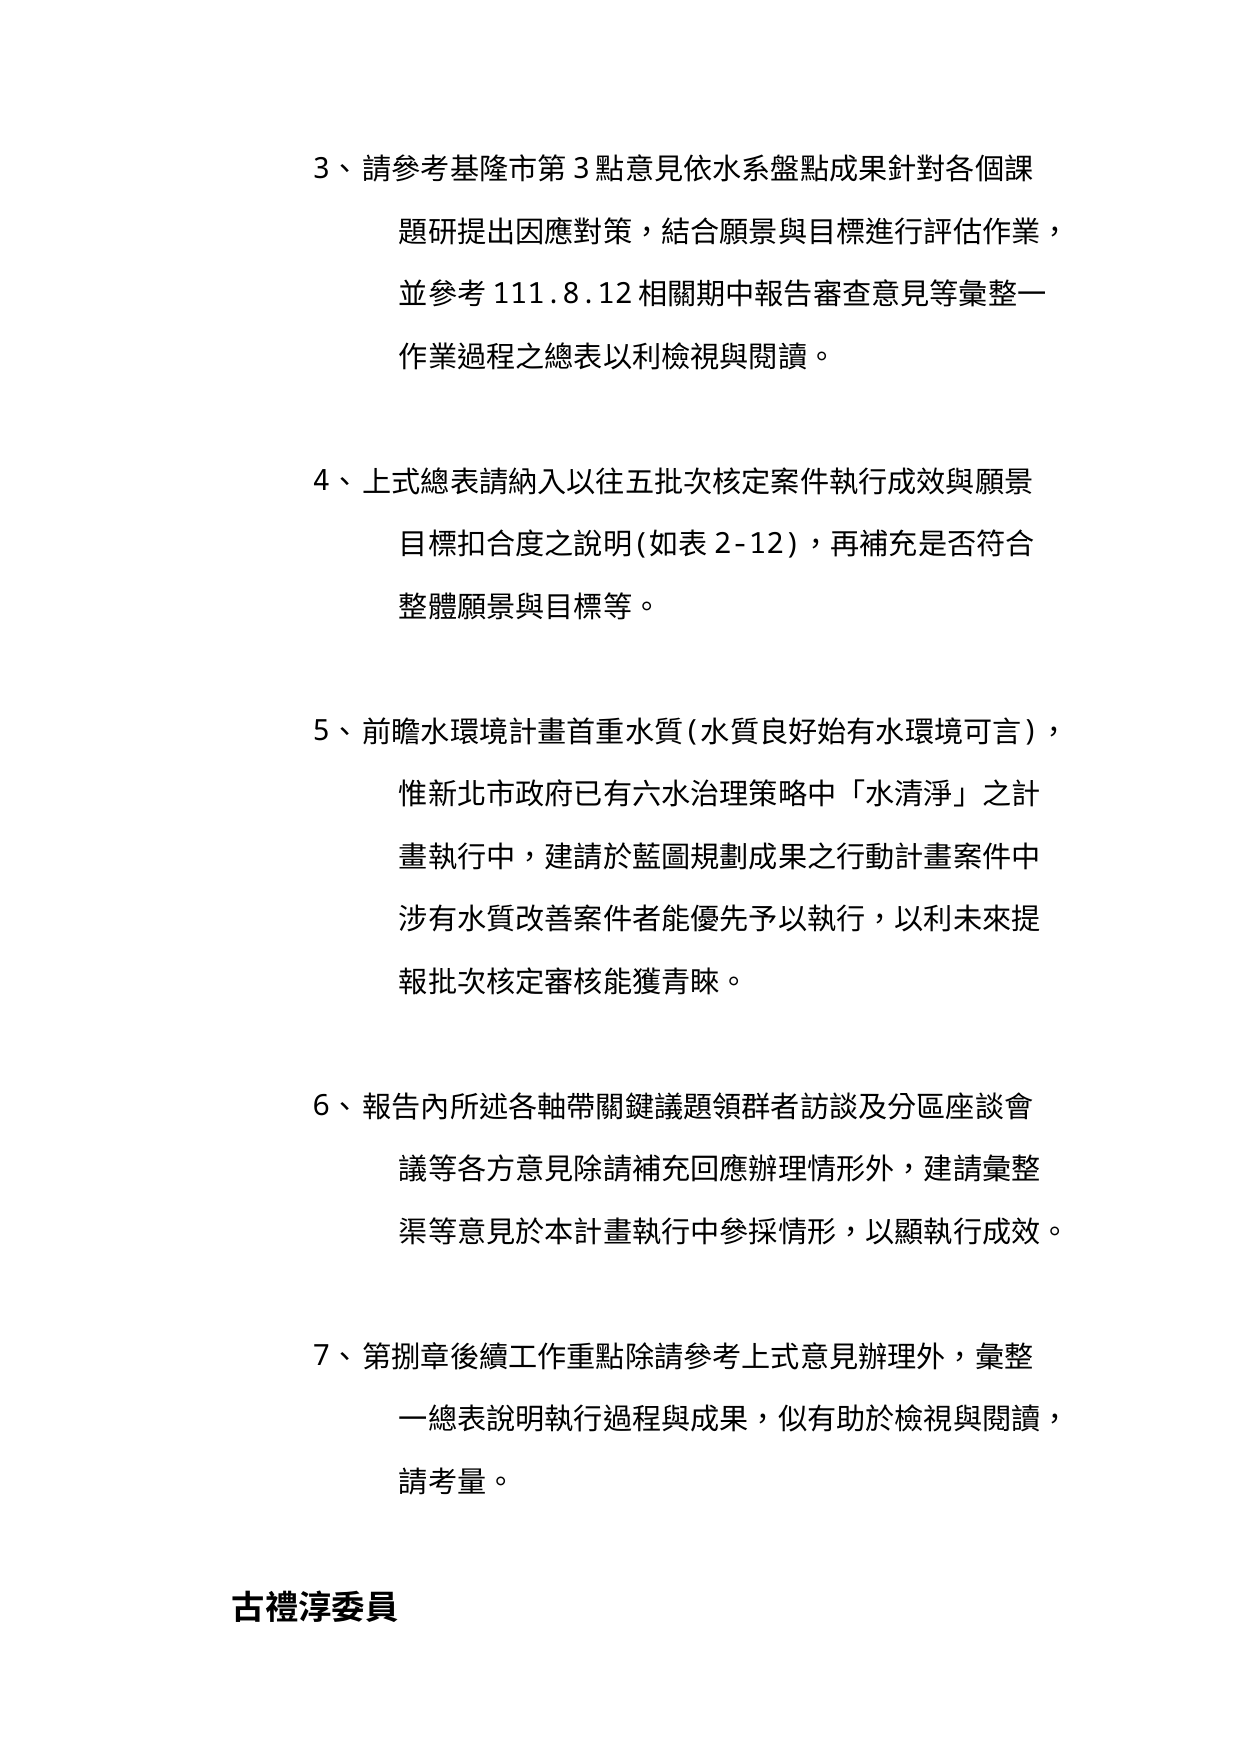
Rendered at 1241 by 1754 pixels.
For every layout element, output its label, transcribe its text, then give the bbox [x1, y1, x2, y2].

text 古禮淳委員 [231, 1563, 1053, 1625]
list 請參考基隆市第3點意見依水系盤點成果針對各個課題研提出因應對策，結合願景與目標進行評估作業，並參考111.8.12相關期中報告審查意見等彙整一作業過程之總表以利檢視與閱讀。 [312, 125, 1053, 375]
list 上式總表請納入以往五批次核定案件執行成效與願景目標扣合度之說明(如表2-12)，再補充是否符合整體願景與目標等。 [312, 438, 1053, 625]
list 前瞻水環境計畫首重水質(水質良好始有水環境可言)，惟新北市政府已有六水治理策略中「水清淨」之計畫執行中，建請於藍圖規劃成果之行動計畫案件中涉有水質改善案件者能優先予以執行，以利未來提報批次核定審核能獲青睞。 [312, 688, 1053, 1000]
list 報告內所述各軸帶關鍵議題領群者訪談及分區座談會議等各方意見除請補充回應辦理情形外，建請彙整渠等意見於本計畫執行中參採情形，以顯執行成效。 [312, 1063, 1053, 1250]
list 第捌章後續工作重點除請參考上式意見辦理外，彙整一總表說明執行過程與成果，似有助於檢視與閱讀，請考量。 [312, 1313, 1053, 1500]
